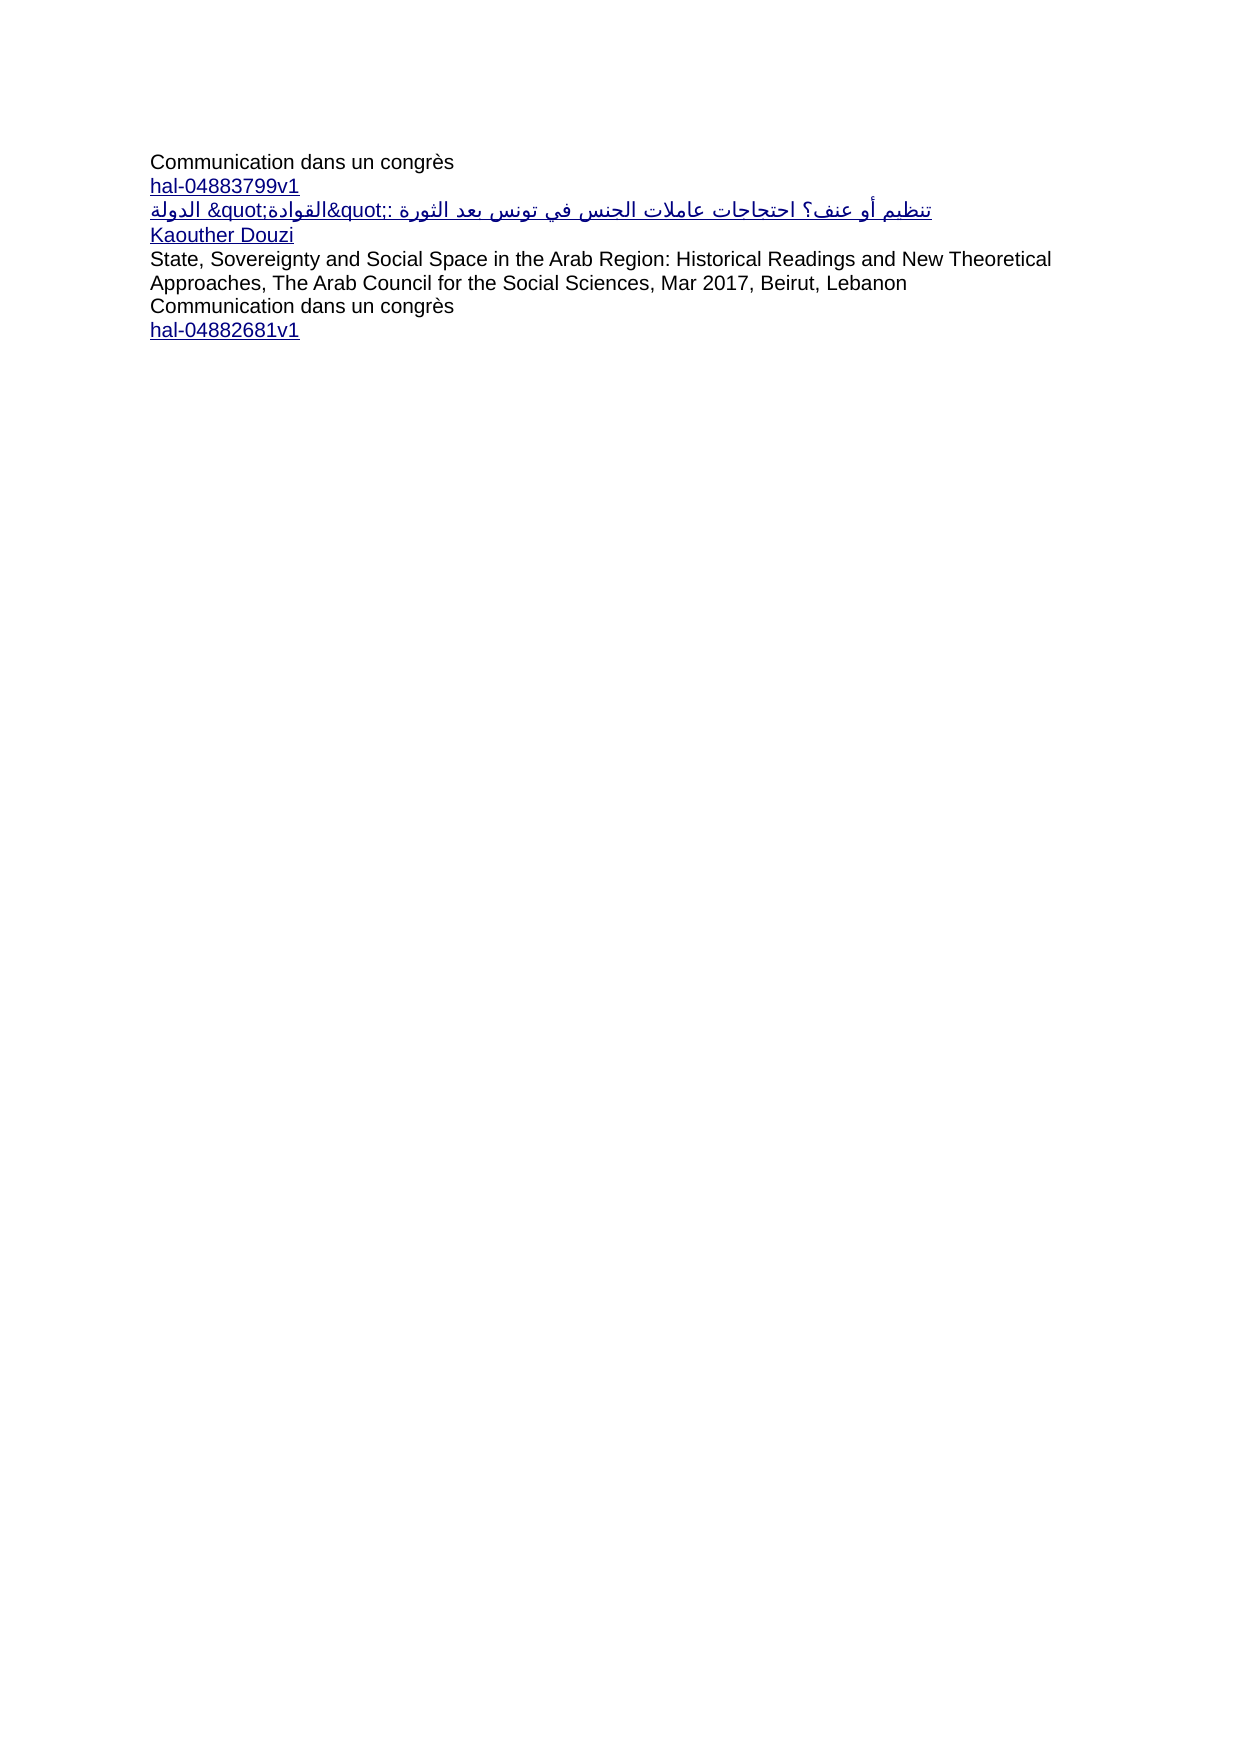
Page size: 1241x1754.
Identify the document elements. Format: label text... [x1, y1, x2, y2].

table_cell الدولة &quot;القوادة&quot;: تنظيم أو عنف؟ احتجاجات عاملات الجنس في تونس بعد الثورة Kaouther Douzi State, Sovereignty and Social Space in the Arab Region: Historical Readings and New Theoretical Approaches, The Arab Council for the Social Sciences, Mar 2017, Beirut, Lebanon Communication dans un congrès hal-04882681v1 [150, 198, 1090, 342]
table_cell المرحاض مدخلا لدراسة التهميش في الفضاء العام: دراسة سوسيو-أنتروبولوجية في مدينة تونس Kaouther Douzi The Third Research Forum of the Arab Council for the Social Sciences., Arab Council for the Social Sciences, Apr 2018, Amman, Jordan Communication dans un congrès hal-04883799v1 [150, 150, 1090, 198]
